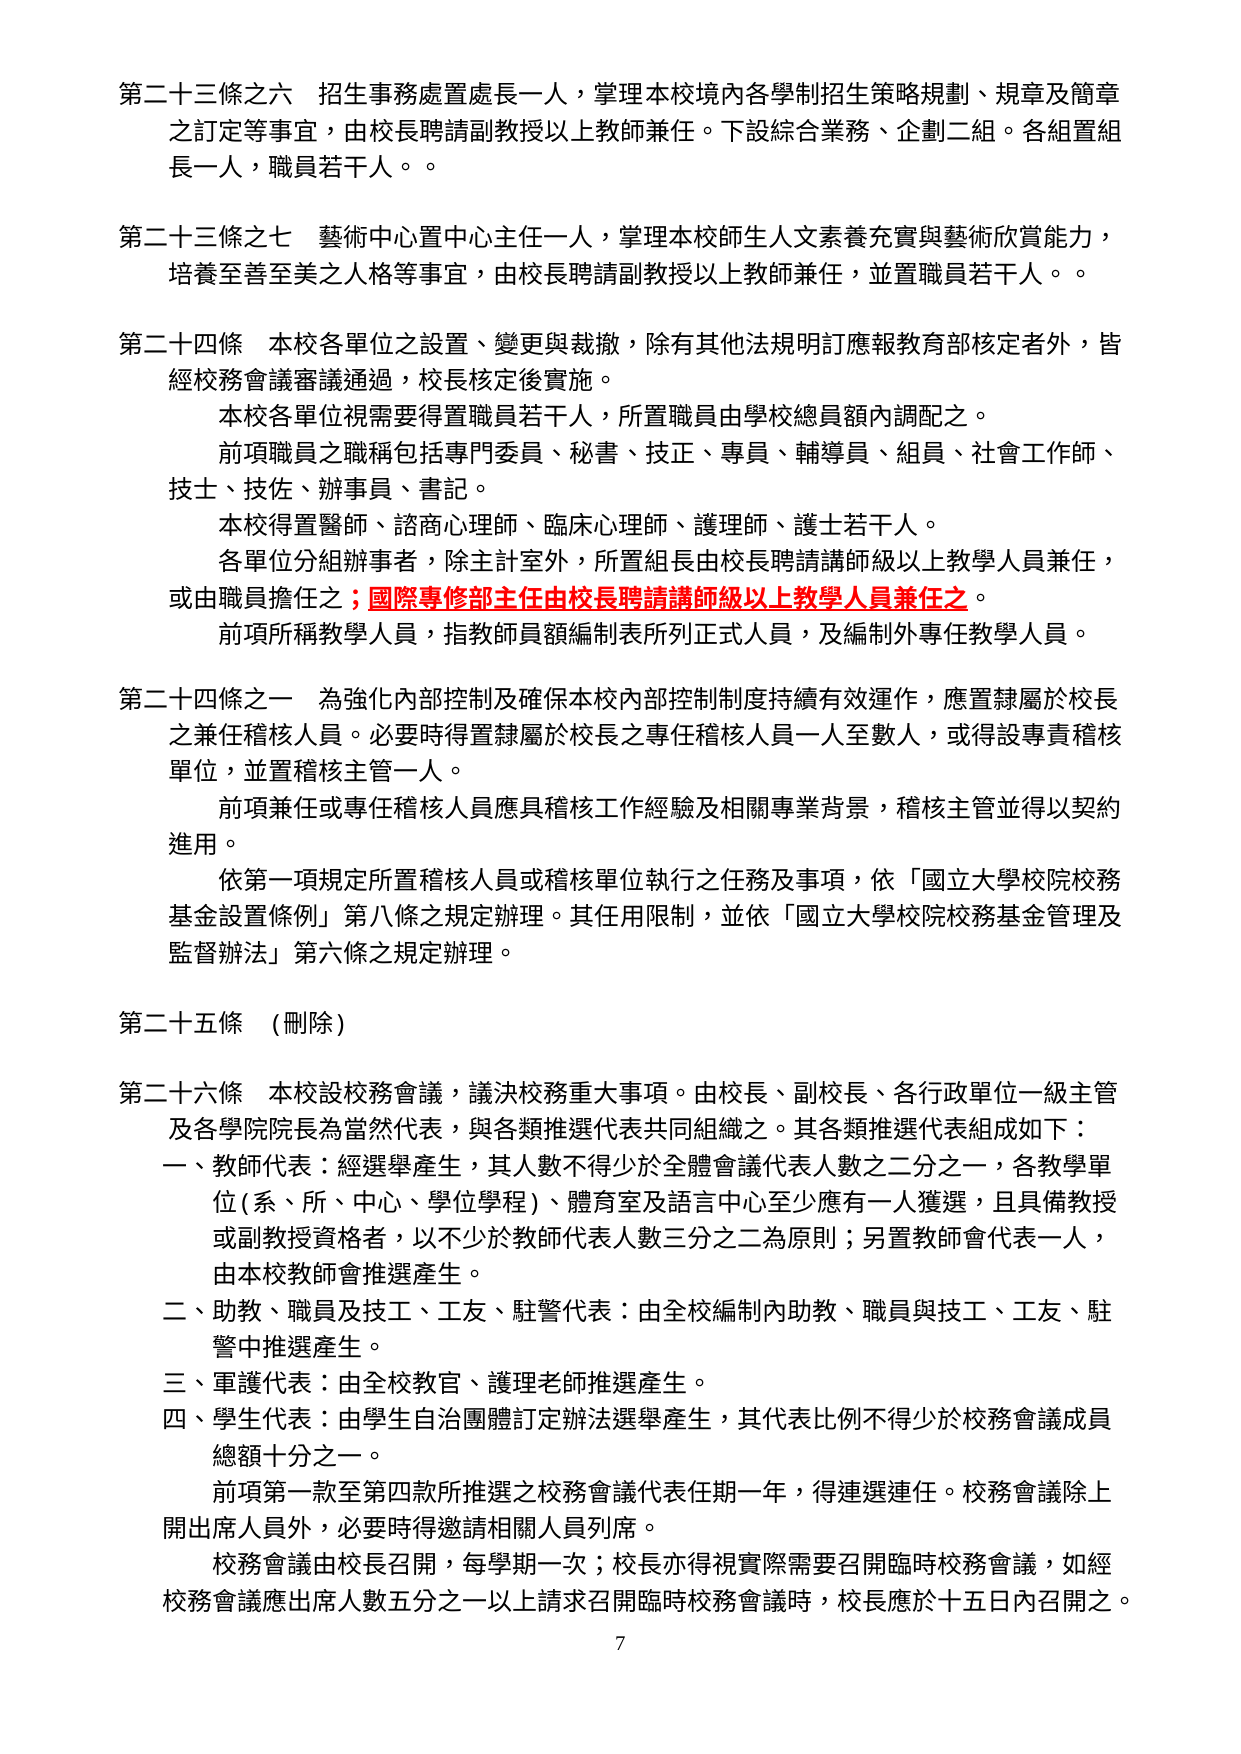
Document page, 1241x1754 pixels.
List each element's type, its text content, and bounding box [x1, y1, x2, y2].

text 第二十六條 本校設校務會議，議決校務重大事項。由校長、副校長、各行政單位一級主管及各學院院長為當然代表，與各類推選代表共同組織之。其各類推選代表組成如下： [118, 1074, 1122, 1146]
text 各單位分組辦事者，除主計室外，所置組長由校長聘請講師級以上教學人員兼任，或由職員擔任之；國際專修部主任由校長聘請講師級以上教學人員兼任之。 [168, 542, 1122, 614]
text 四、學生代表：由學生自治團體訂定辦法選舉產生，其代表比例不得少於校務會議成員總額十分之一。 [162, 1400, 1122, 1472]
text 本校各單位視需要得置職員若干人，所置職員由學校總員額內調配之。 [168, 397, 1122, 433]
text 第二十三條之六 招生事務處置處長一人，掌理本校境內各學制招生策略規劃、規章及簡章之訂定等事宜，由校長聘請副教授以上教師兼任。下設綜合業務、企劃二組。各組置組長一人，職員若干人。。 [118, 75, 1122, 184]
text 第二十五條 (刪除) [118, 1003, 1122, 1040]
text 第二十四條 本校各單位之設置、變更與裁撤，除有其他法規明訂應報教育部核定者外，皆經校務會議審議通過，校長核定後實施。 [118, 324, 1122, 397]
text 二、助教、職員及技工、工友、駐警代表：由全校編制內助教、職員與技工、工友、駐警中推選產生。 [162, 1291, 1122, 1364]
text 前項所稱教學人員，指教師員額編制表所列正式人員，及編制外專任教學人員。 [168, 614, 1122, 651]
text 前項職員之職稱包括專門委員、秘書、技正、專員、輔導員、組員、社會工作師、技士、技佐、辦事員、書記。 [168, 433, 1122, 506]
text 一、教師代表：經選舉產生，其人數不得少於全體會議代表人數之二分之一，各教學單位(系、所、中心、學位學程)、體育室及語言中心至少應有一人獲選，且具備教授或副教授資格者，以不少於教師代表人數三分之二為原則；另置教師會代表一人，由本校教師會推選產生。 [162, 1146, 1122, 1291]
text 前項兼任或專任稽核人員應具稽核工作經驗及相關專業背景，稽核主管並得以契約進用。 [168, 788, 1122, 861]
text 依第一項規定所置稽核人員或稽核單位執行之任務及事項，依「國立大學校院校務基金設置條例」第八條之規定辦理。其任用限制，並依「國立大學校院校務基金管理及監督辦法」第六條之規定辦理。 [168, 861, 1122, 969]
text 第二十三條之七 藝術中心置中心主任一人，掌理本校師生人文素養充實與藝術欣賞能力，培養至善至美之人格等事宜，由校長聘請副教授以上教師兼任，並置職員若干人。。 [118, 218, 1122, 290]
text 本校得置醫師、諮商心理師、臨床心理師、護理師、護士若干人。 [168, 506, 1122, 542]
text 第二十四條之一 為強化內部控制及確保本校內部控制制度持續有效運作，應置隸屬於校長之兼任稽核人員。必要時得置隸屬於校長之專任稽核人員一人至數人，或得設專責稽核單位，並置稽核主管一人。 [118, 679, 1122, 788]
text 三、軍護代表：由全校教官、護理老師推選產生。 [162, 1364, 1122, 1400]
text 前項第一款至第四款所推選之校務會議代表任期一年，得連選連任。校務會議除上開出席人員外，必要時得邀請相關人員列席。 [162, 1472, 1122, 1545]
text 校務會議由校長召開，每學期一次；校長亦得視實際需要召開臨時校務會議，如經校務會議應出席人數五分之一以上請求召開臨時校務會議時，校長應於十五日內召開之。 [162, 1545, 1122, 1617]
